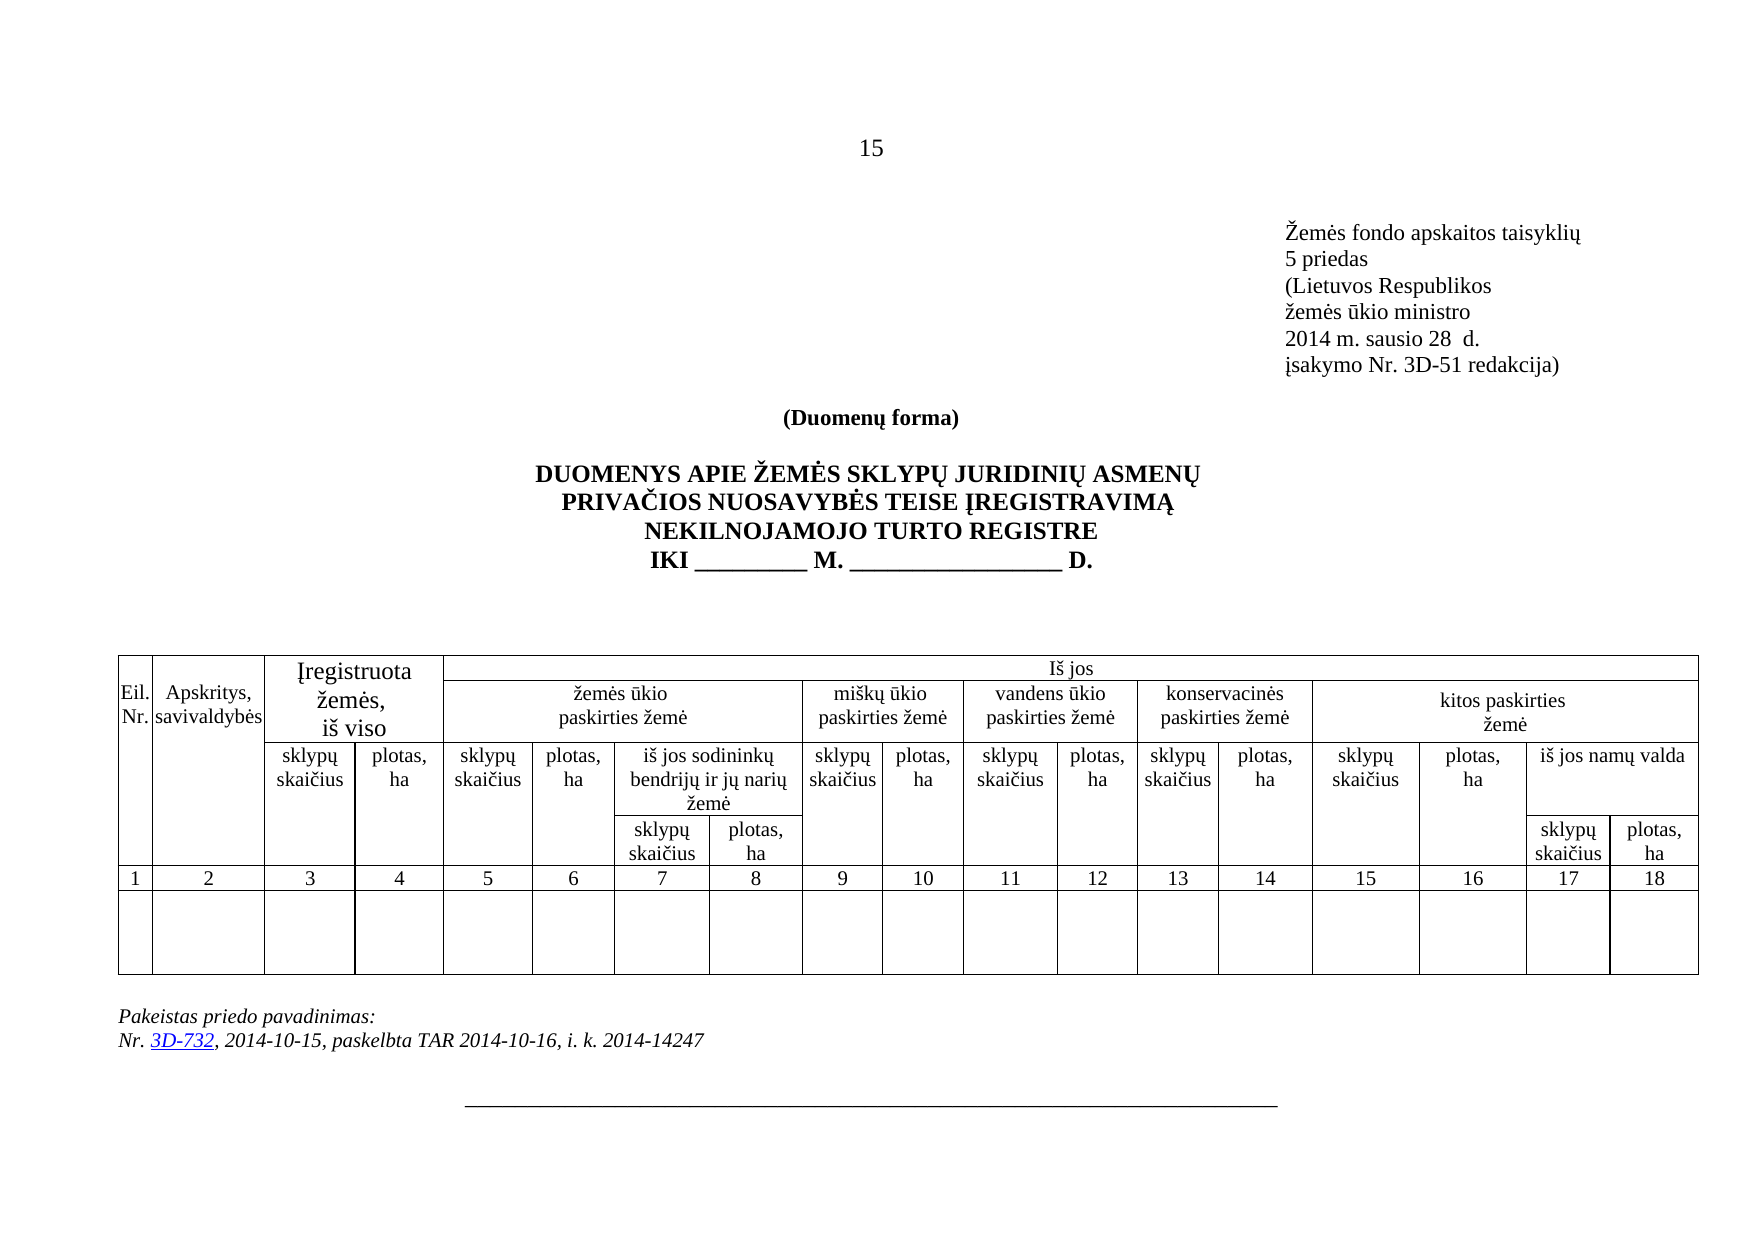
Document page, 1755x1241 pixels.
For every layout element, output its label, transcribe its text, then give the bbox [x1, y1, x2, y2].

table_cell [1420, 891, 1526, 974]
text NEKILNOJAMOJO TURTO REGISTRE [118, 516, 1624, 545]
text Nr. 3D-732, 2014-10-15, paskelbta TAR 2014-10-16, i. k. 2014-14247 [118, 1028, 1624, 1052]
table_header Apskritys, savivaldybės [153, 656, 264, 742]
table_cell [444, 891, 532, 974]
table_cell [1313, 891, 1419, 974]
table_cell plotas, ha [710, 816, 802, 864]
table_cell plotas, ha [1058, 743, 1137, 864]
table_cell sklypų skaičius [1313, 743, 1419, 864]
table_cell plotas, ha [533, 743, 614, 864]
table_cell iš jos namų valda [1527, 743, 1698, 815]
table_cell [615, 891, 709, 974]
table_cell [1219, 891, 1312, 974]
table_cell plotas, ha [1219, 743, 1312, 864]
text žemės ūkio ministro [118, 298, 1624, 324]
text įsakymo Nr. 3D-51 redakcija) [118, 351, 1624, 377]
table_cell 6 [533, 866, 614, 890]
table_cell 14 [1219, 866, 1312, 890]
table_cell [153, 742, 264, 864]
table_cell 4 [356, 866, 443, 890]
table_cell [265, 891, 354, 974]
table_cell [119, 742, 152, 864]
table_header Įregistruota žemės, iš viso [265, 656, 443, 742]
table_cell 15 [1313, 866, 1419, 890]
table_cell [1611, 891, 1698, 974]
table_cell [119, 891, 152, 974]
text Pakeistas priedo pavadinimas: [118, 1004, 1624, 1028]
text DUOMENYS APIE ŽEMĖS SKLYPŲ JURIDINIŲ ASMENŲ [118, 459, 1624, 487]
table_cell kitos paskirties žemė [1313, 681, 1698, 742]
table_cell 16 [1420, 866, 1526, 890]
table_cell [1058, 891, 1137, 974]
table_cell [533, 891, 614, 974]
table_cell 1 [119, 866, 152, 890]
table_cell žemės ūkio paskirties žemė [444, 681, 802, 742]
table_cell [803, 891, 882, 974]
table_cell [356, 891, 443, 974]
table_cell plotas, ha [356, 743, 443, 864]
table_cell [883, 891, 963, 974]
table_cell sklypų skaičius [265, 743, 354, 864]
table_cell miškų ūkio paskirties žemė [803, 681, 963, 742]
table_cell 8 [710, 866, 802, 890]
table_cell 12 [1058, 866, 1137, 890]
table_cell [1527, 891, 1609, 974]
table_cell plotas, ha [1420, 743, 1526, 864]
table_cell iš jos sodininkų bendrijų ir jų narių žemė [615, 743, 802, 815]
table_cell plotas, ha [1611, 816, 1698, 864]
table_cell 7 [615, 866, 709, 890]
table_cell [153, 891, 264, 974]
text IKI _________ M. _________________ D. [118, 545, 1624, 574]
table_cell sklypų skaičius [444, 743, 532, 864]
table_header Iš jos [444, 656, 1698, 680]
text (Lietuvos Respublikos [118, 272, 1624, 298]
table_cell [964, 891, 1057, 974]
table_cell 5 [444, 866, 532, 890]
table_cell 13 [1138, 866, 1218, 890]
table_cell 2 [153, 866, 264, 890]
table_cell [710, 891, 802, 974]
table_cell 17 [1527, 866, 1609, 890]
table_cell 3 [265, 866, 354, 890]
text 5 priedas [1018, 246, 1624, 272]
table_cell sklypų skaičius [1527, 816, 1609, 864]
table_cell 9 [803, 866, 882, 890]
table_cell plotas, ha [883, 743, 963, 864]
table_cell sklypų skaičius [615, 816, 709, 864]
table_cell sklypų skaičius [1138, 743, 1218, 864]
text PRIVAČIOS NUOSAVYBĖS TEISE ĮREGISTRAVIMĄ [118, 487, 1624, 516]
table_cell [1138, 891, 1218, 974]
table_cell konservacinės paskirties žemė [1138, 681, 1312, 742]
table_cell 18 [1611, 866, 1698, 890]
text Žemės fondo apskaitos taisyklių [1198, 219, 1657, 246]
table_header Eil. Nr. [119, 656, 152, 742]
table_cell 10 [883, 866, 963, 890]
table_cell sklypų skaičius [803, 743, 882, 864]
table_cell 11 [964, 866, 1057, 890]
text (Duomenų forma) [118, 404, 1624, 430]
text 2014 m. sausio 28 d. [118, 324, 1624, 351]
text _________________________________________________________________ [118, 1081, 1624, 1110]
table_cell sklypų skaičius [964, 743, 1057, 864]
table_cell vandens ūkio paskirties žemė [964, 681, 1137, 742]
